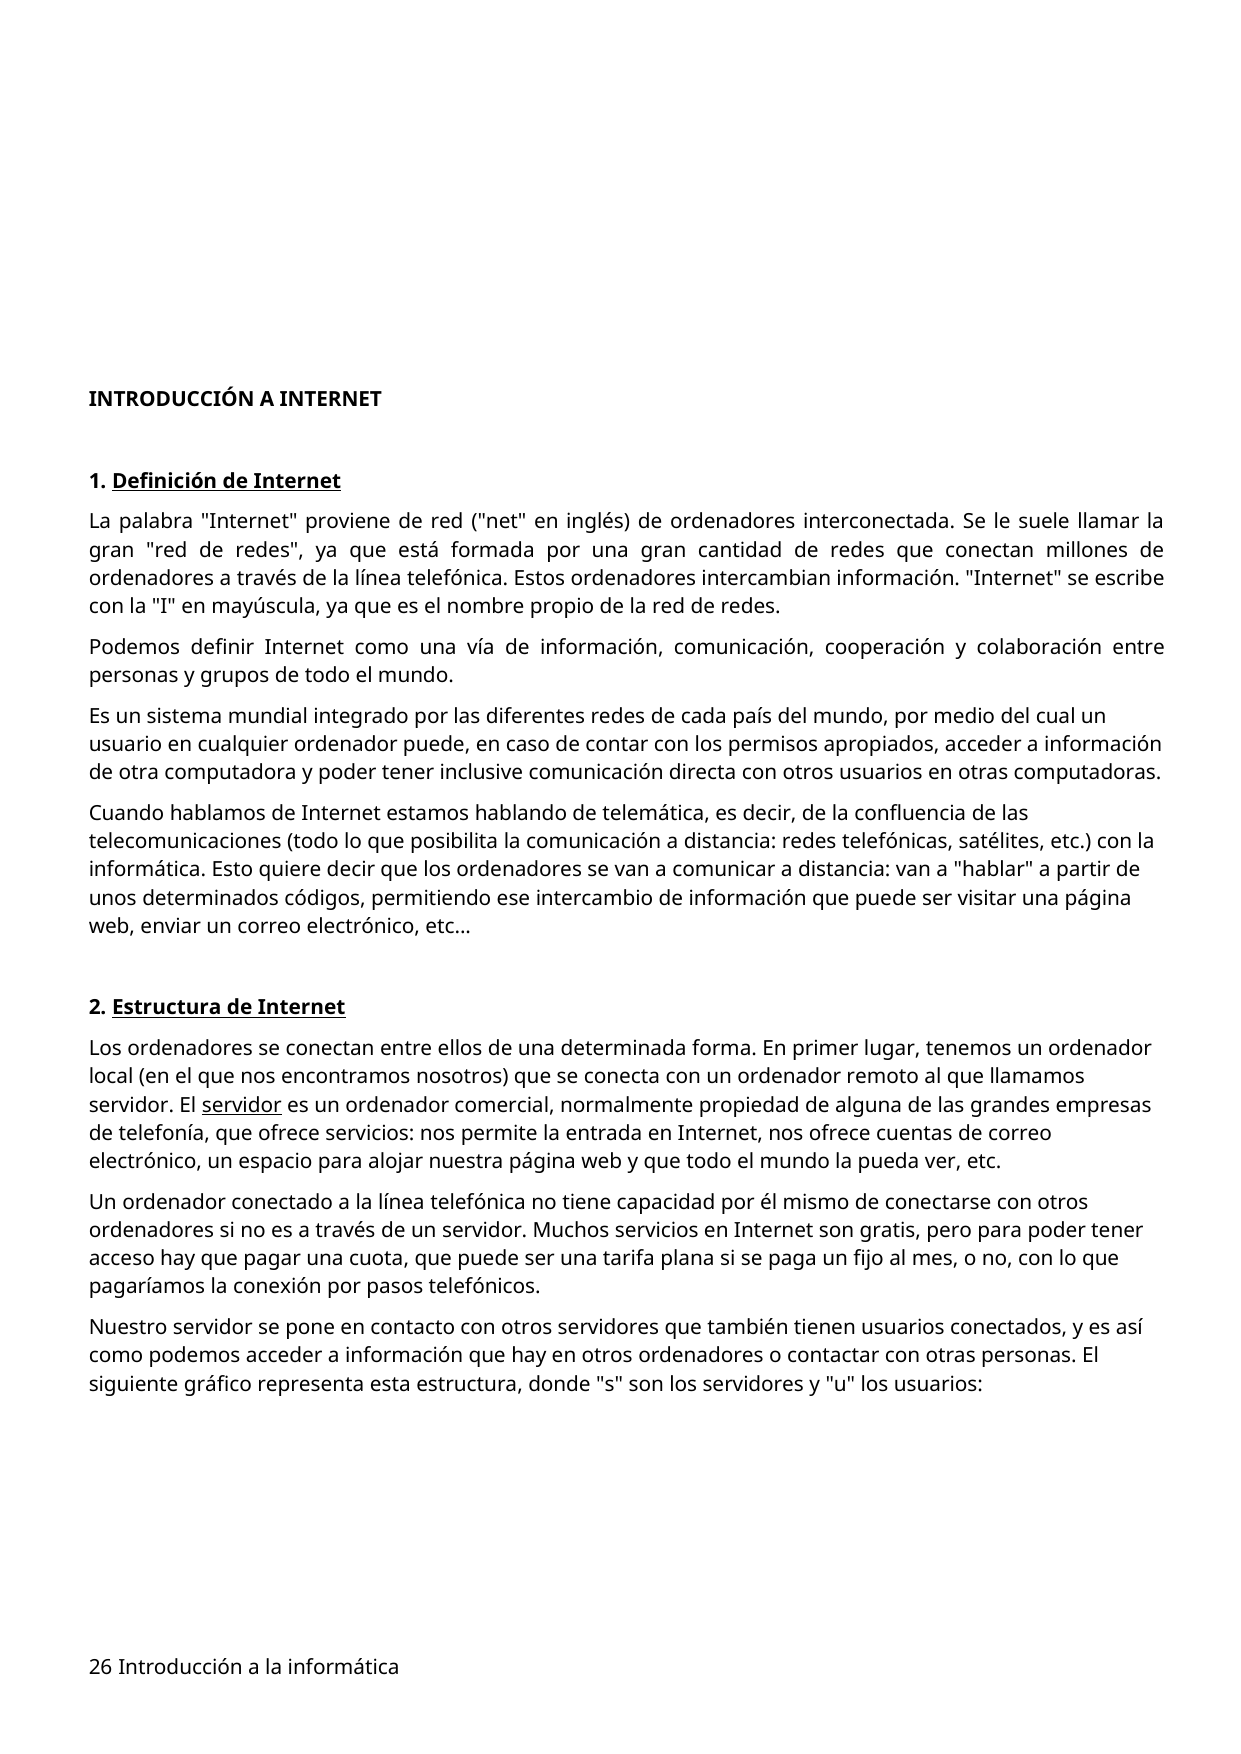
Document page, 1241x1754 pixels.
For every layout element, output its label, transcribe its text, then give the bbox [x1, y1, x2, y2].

text Es un sistema mundial integrado por las diferentes redes de cada país del mundo, por medio del cual un usuario en cualquier ordenador puede, en caso de contar con los permisos apropiados, acceder a información de otra computadora y poder tener inclusive comunicación directa con otros usuarios en otras computadoras. [88, 701, 1165, 786]
text 2. Estructura de Internet [88, 992, 1165, 1021]
text Podemos definir Internet como una vía de información, comunicación, cooperación y colaboración entre personas y grupos de todo el mundo. [88, 632, 1165, 688]
text Los ordenadores se conectan entre ellos de una determinada forma. En primer lugar, tenemos un ordenador local (en el que nos encontramos nosotros) que se conecta con un ordenador remoto al que llamamos servidor. El servidor es un ordenador comercial, normalmente propiedad de alguna de las grandes empresas de telefonía, que ofrece servicios: nos permite la entrada en Internet, nos ofrece cuentas de correo electrónico, un espacio para alojar nuestra página web y que todo el mundo la pueda ver, etc. [88, 1033, 1165, 1174]
text Cuando hablamos de Internet estamos hablando de telemática, es decir, de la confluencia de las telecomunicaciones (todo lo que posibilita la comunicación a distancia: redes telefónicas, satélites, etc.) con la informática. Esto quiere decir que los ordenadores se van a comunicar a distancia: van a "hablar" a partir de unos determinados códigos, permitiendo ese intercambio de información que puede ser visitar una página web, enviar un correo electrónico, etc... [88, 798, 1165, 939]
text INTRODUCCIÓN A INTERNET [88, 384, 1165, 413]
text La palabra "Internet" proviene de red ("net" en inglés) de ordenadores interconectada. Se le suele llamar la gran "red de redes", ya que está formada por una gran cantidad de redes que conectan millones de ordenadores a través de la línea telefónica. Estos ordenadores intercambian información. "Internet" se escribe con la "I" en mayúscula, ya que es el nombre propio de la red de redes. [88, 507, 1165, 619]
text 1. Definición de Internet [88, 466, 1165, 494]
text Nuestro servidor se pone en contacto con otros servidores que también tienen usuarios conectados, y es así como podemos acceder a información que hay en otros ordenadores o contactar con otras personas. El siguiente gráfico representa esta estructura, donde "s" son los servidores y "u" los usuarios: [88, 1312, 1165, 1397]
text Un ordenador conectado a la línea telefónica no tiene capacidad por él mismo de conectarse con otros ordenadores si no es a través de un servidor. Muchos servicios en Internet son gratis, pero para poder tener acceso hay que pagar una cuota, que puede ser una tarifa plana si se paga un fijo al mes, o no, con lo que pagaríamos la conexión por pasos telefónicos. [88, 1187, 1165, 1300]
